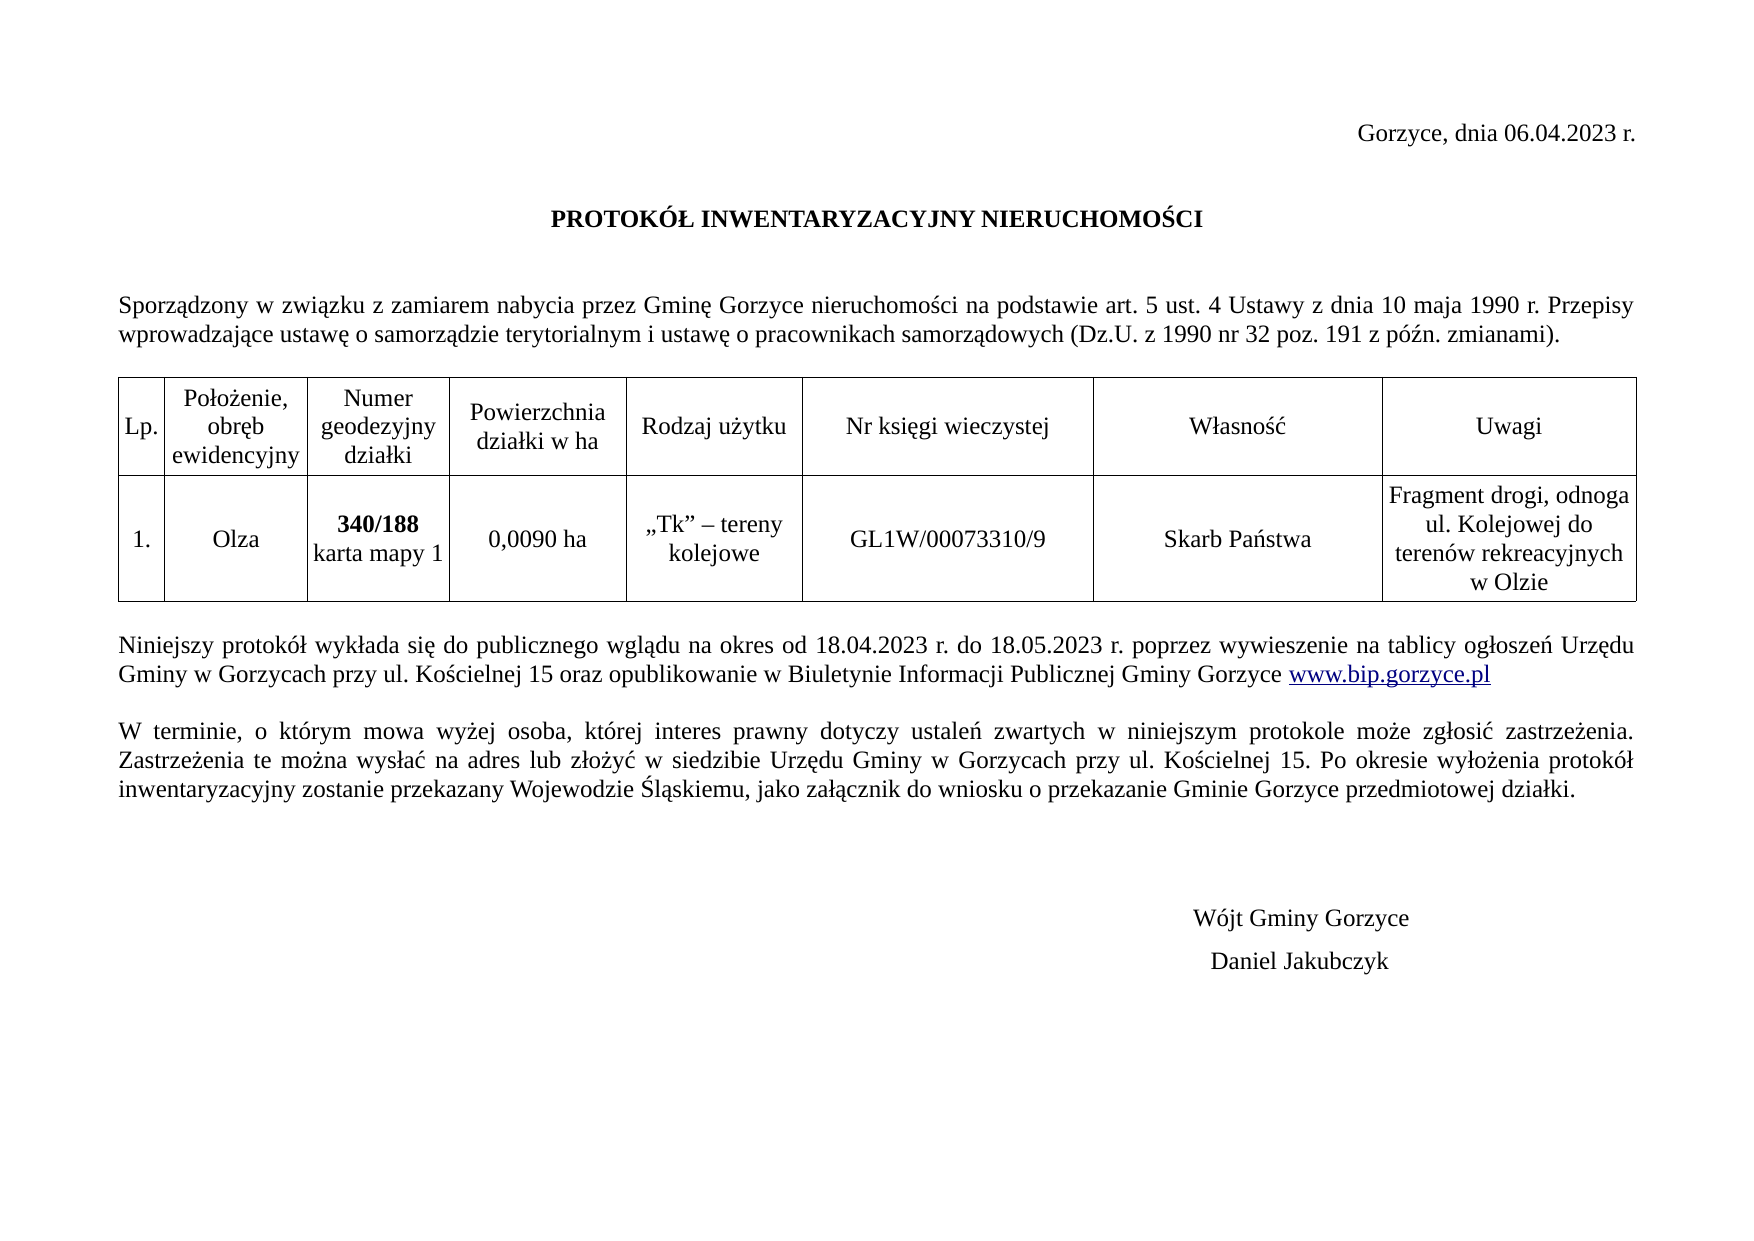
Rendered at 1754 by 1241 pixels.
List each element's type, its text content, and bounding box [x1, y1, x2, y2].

table_header Uwagi [1383, 378, 1636, 475]
table_cell 0,0090 ha [450, 476, 626, 601]
table_header Lp. [119, 378, 164, 475]
text Daniel Jakubczyk [118, 946, 1636, 975]
text PROTOKÓŁ INWENTARYZACYJNY NIERUCHOMOŚCI [118, 204, 1636, 233]
table_header Nr księgi wieczystej [803, 378, 1093, 475]
text Gorzyce, dnia 06.04.2023 r. [118, 118, 1636, 147]
text Wójt Gminy Gorzyce [118, 903, 1636, 932]
table_header Położenie, obręb ewidencyjny [165, 378, 307, 475]
table_header Rodzaj użytku [627, 378, 802, 475]
table_cell GL1W/00073310/9 [803, 476, 1093, 601]
text Sporządzony w związku z zamiarem nabycia przez Gminę Gorzyce nieruchomości na podstawie art. 5 ust. 4 Ustawy z dnia 10 maja 1990 r. Przepisy wprowadzające ustawę o samorządzie terytorialnym i ustawę o pracownikach samorządowych (Dz.U. z 1990 nr 32 poz. 191 z późn. zmianami). [118, 291, 1636, 348]
table_cell Olza [165, 476, 307, 601]
table_header Numer geodezyjny działki [308, 378, 449, 475]
table_header Własność [1094, 378, 1382, 475]
text W terminie, o którym mowa wyżej osoba, której interes prawny dotyczy ustaleń zwartych w niniejszym protokole może zgłosić zastrzeżenia. Zastrzeżenia te można wysłać na adres lub złożyć w siedzibie Urzędu Gminy w Gorzycach przy ul. Kościelnej 15. Po okresie wyłożenia protokół inwentaryzacyjny zostanie przekazany Wojewodzie Śląskiemu, jako załącznik do wniosku o przekazanie Gminie Gorzyce przedmiotowej działki. [118, 716, 1636, 803]
table_cell Skarb Państwa [1094, 476, 1382, 601]
table_cell 340/188 karta mapy 1 [308, 476, 449, 601]
table_cell „Tk” – tereny kolejowe [627, 476, 802, 601]
table_cell Fragment drogi, odnoga ul. Kolejowej do terenów rekreacyjnych w Olzie [1383, 476, 1636, 601]
table_header Powierzchnia działki w ha [450, 378, 626, 475]
text Niniejszy protokół wykłada się do publicznego wglądu na okres od 18.04.2023 r. do 18.05.2023 r. poprzez wywieszenie na tablicy ogłoszeń Urzędu Gminy w Gorzycach przy ul. Kościelnej 15 oraz opublikowanie w Biuletynie Informacji Publicznej Gminy Gorzyce www.bip.gorzyce.pl [118, 630, 1636, 688]
table_cell 1. [119, 476, 164, 601]
